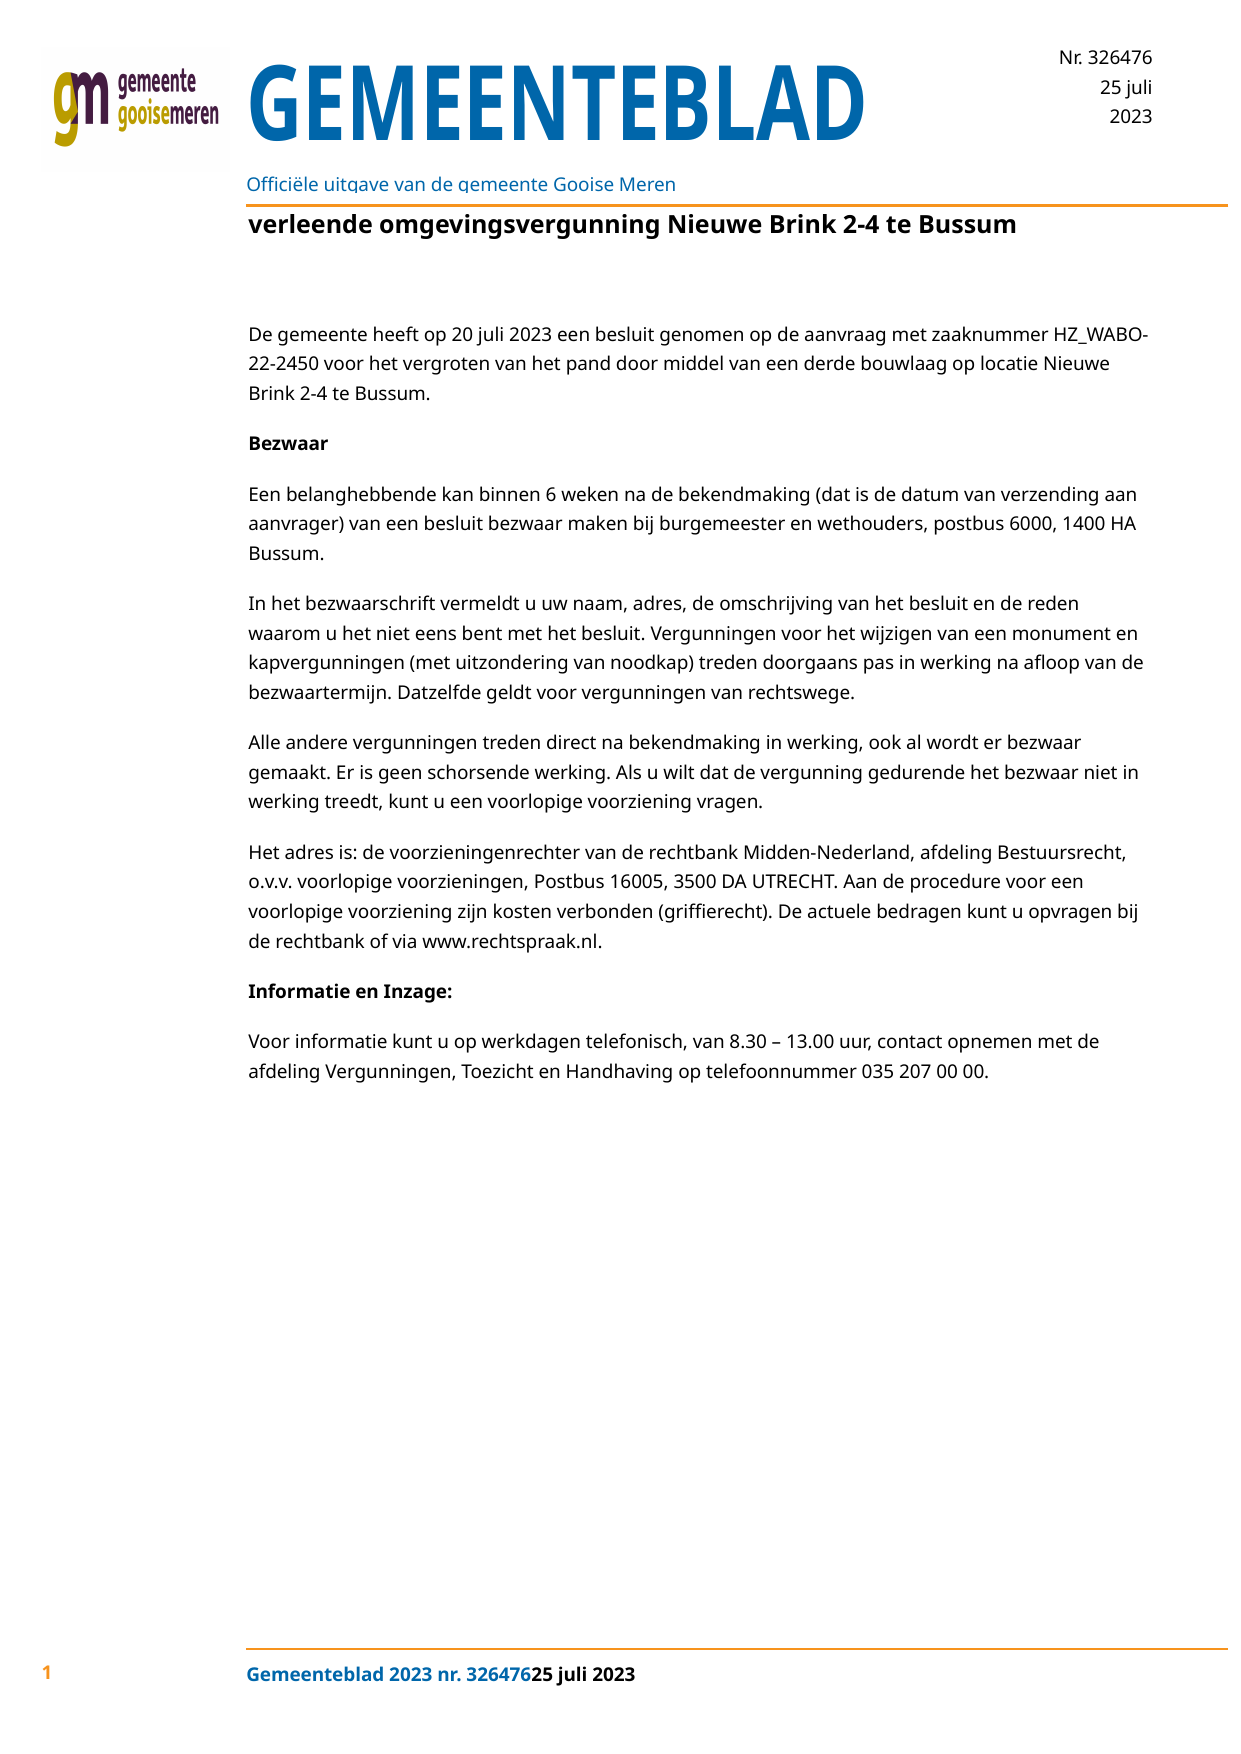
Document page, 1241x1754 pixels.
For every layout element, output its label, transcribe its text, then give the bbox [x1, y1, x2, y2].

text In het bezwaarschrift vermeldt u uw naam, adres, de omschrijving van het besluit en de reden waarom u het niet eens bent met het besluit. Vergunningen voor het wijzigen van een monument en kapvergunningen (met uitzondering van noodkap) treden doorgaans pas in werking na afloop van de bezwaartermijn. Datzelfde geldt voor vergunningen van rechtswege. [248, 590, 1152, 705]
text Een belanghebbende kan binnen 6 weken na de bekendmaking (dat is de datum van verzending aan aanvrager) van een besluit bezwaar maken bij burgemeester en wethouders, postbus 6000, 1400 HA Bussum. [248, 481, 1152, 566]
text Het adres is: de voorzieningenrechter van de rechtbank Midden-Nederland, afdeling Bestuursrecht, o.v.v. voorlopige voorzieningen, Postbus 16005, 3500 DA UTRECHT. Aan de procedure voor een voorlopige voorziening zijn kosten verbonden (griffierecht). De actuele bedragen kunt u opvragen bij de rechtbank of via www.rechtspraak.nl. [248, 839, 1152, 953]
text Bezwaar [248, 430, 1152, 456]
text Alle andere vergunningen treden direct na bekendmaking in werking, ook al wordt er bezwaar gemaakt. Er is geen schorsende werking. Als u wilt dat de vergunning gedurende het bezwaar niet in werking treedt, kunt u een voorlopige voorziening vragen. [248, 729, 1152, 814]
text Informatie en Inzage: [248, 978, 1152, 1004]
picture [41, 47, 231, 172]
text De gemeente heeft op 20 juli 2023 een besluit genomen op de aanvraag met zaaknummer HZ_WABO-22-2450 voor het vergroten van het pand door middel van een derde bouwlaag op locatie Nieuwe Brink 2-4 te Bussum. [248, 321, 1152, 406]
text verleende omgevingsvergunning Nieuwe Brink 2-4 te Bussum [248, 207, 1152, 241]
text Voor informatie kunt u op werkdagen telefonisch, van 8.30 – 13.00 uur, contact opnemen met de afdeling Vergunningen, Toezicht en Handhaving op telefoonnummer 035 207 00 00. [248, 1029, 1152, 1084]
